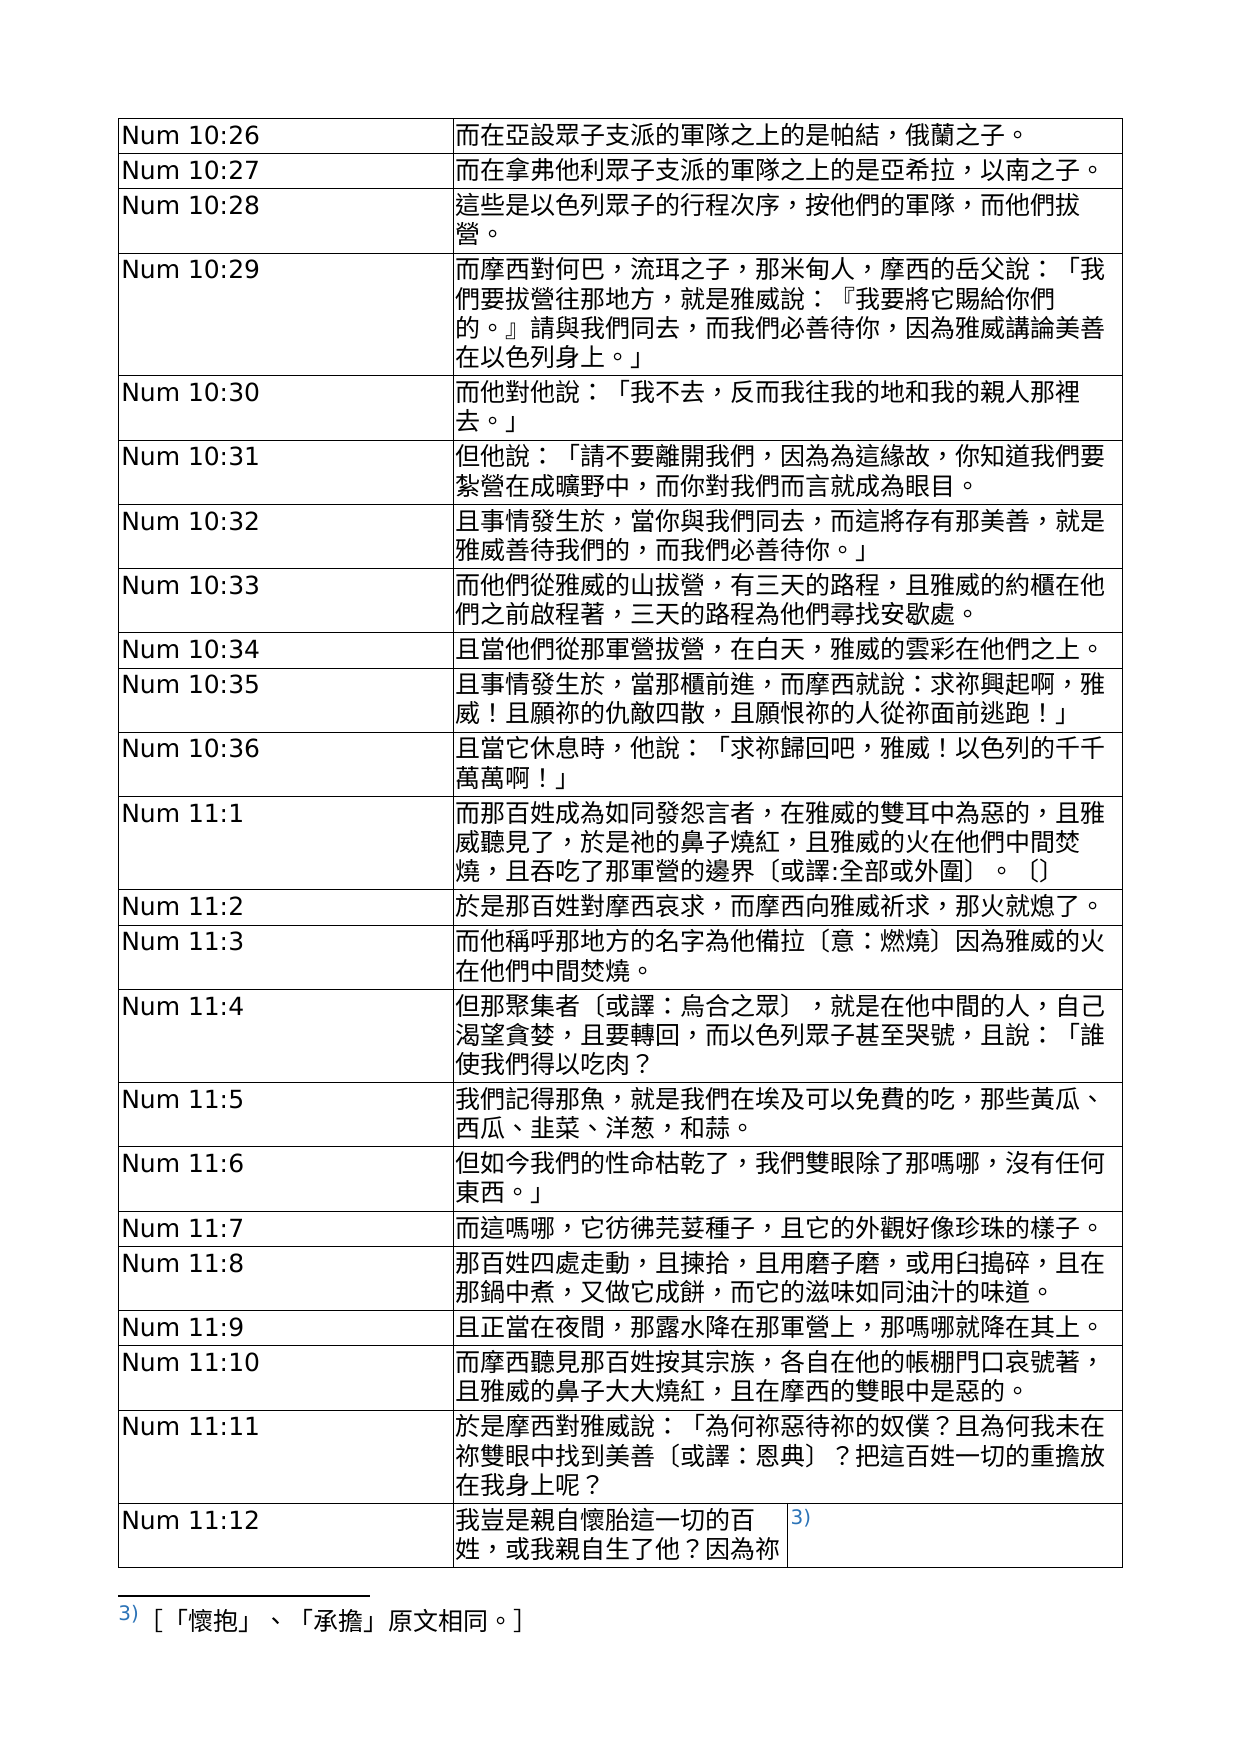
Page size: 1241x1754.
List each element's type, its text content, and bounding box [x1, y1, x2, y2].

table_cell Num 10:26 [119, 119, 453, 153]
table_cell 那百姓四處走動，且揀拾，且用磨子磨，或用臼搗碎，且在那鍋中煮，又做它成餅，而它的滋味如同油汁的味道。 [454, 1247, 1122, 1310]
table_cell Num 11:1 [119, 797, 453, 889]
table_cell 且事情發生於，當你與我們同去，而這將存有那美善，就是雅威善待我們的，而我們必善待你。」 [454, 505, 1122, 568]
table_cell 我豈是親自懷胎這一切的百姓，或我親自生了他？因為祢 [454, 1504, 787, 1567]
table_cell 於是摩西對雅威說：「為何祢惡待祢的奴僕？且為何我未在祢雙眼中找到美善〔或譯：恩典〕？把這百姓一切的重擔放在我身上呢？ [454, 1411, 1122, 1503]
table_cell Num 11:2 [119, 890, 453, 924]
table_cell 而在亞設眾子支派的軍隊之上的是帕結，俄蘭之子。 [454, 119, 1122, 153]
table_cell Num 10:35 [119, 669, 453, 732]
table_cell Num 11:11 [119, 1411, 453, 1503]
table_cell Num 11:8 [119, 1247, 453, 1310]
table_cell 且正當在夜間，那露水降在那軍營上，那嗎哪就降在其上。 [454, 1311, 1122, 1345]
table_cell 而他對他說：「我不去，反而我往我的地和我的親人那裡去。」 [454, 376, 1122, 439]
table_cell 但那聚集者〔或譯：烏合之眾〕，就是在他中間的人，自己渴望貪婪，且要轉回，而以色列眾子甚至哭號，且說：「誰使我們得以吃肉？ [454, 990, 1122, 1082]
table_cell 而在拿弗他利眾子支派的軍隊之上的是亞希拉，以南之子。 [454, 154, 1122, 188]
table_cell 而他們從雅威的山拔營，有三天的路程，且雅威的約櫃在他們之前啟程著，三天的路程為他們尋找安歇處。 [454, 569, 1122, 632]
table_cell 而他稱呼那地方的名字為他備拉〔意：燃燒〕因為雅威的火在他們中間焚燒。 [454, 926, 1122, 989]
table_cell 我們記得那魚，就是我們在埃及可以免費的吃，那些黃瓜、西瓜、韭菜、洋葱，和蒜。 [454, 1083, 1122, 1146]
table_cell Num 11:12 [119, 1504, 453, 1567]
table_cell Num 11:9 [119, 1311, 453, 1345]
table_cell Num 10:32 [119, 505, 453, 568]
table_cell Num 10:33 [119, 569, 453, 632]
table_cell Num 10:27 [119, 154, 453, 188]
table_cell Num 11:4 [119, 990, 453, 1082]
table_cell Num 10:29 [119, 254, 453, 375]
table_cell 但如今我們的性命枯乾了，我們雙眼除了那嗎哪，沒有任何東西。」 [454, 1147, 1122, 1211]
table_cell 而摩西聽見那百姓按其宗族，各自在他的帳棚門口哀號著，且雅威的鼻子大大燒紅，且在摩西的雙眼中是惡的。 [454, 1346, 1122, 1409]
table_cell Num 11:3 [119, 926, 453, 989]
table_cell Num 11:5 [119, 1083, 453, 1146]
table_cell 而這嗎哪，它彷彿芫荽種子，且它的外觀好像珍珠的樣子。 [454, 1212, 1122, 1246]
table_cell 這些是以色列眾子的行程次序，按他們的軍隊，而他們拔營。 [454, 189, 1122, 253]
table_cell Num 10:36 [119, 733, 453, 796]
table_cell [788, 1504, 1122, 1567]
table_cell 而摩西對何巴，流珥之子，那米甸人，摩西的岳父說：「我們要拔營往那地方，就是雅威說：『我要將它賜給你們的。』請與我們同去，而我們必善待你，因為雅威講論美善在以色列身上。」 [454, 254, 1122, 375]
table_cell 且當他們從那軍營拔營，在白天，雅威的雲彩在他們之上。 [454, 633, 1122, 667]
table_cell 於是那百姓對摩西哀求，而摩西向雅威祈求，那火就熄了。 [454, 890, 1122, 924]
table_cell 且當它休息時，他說：「求祢歸回吧，雅威！以色列的千千萬萬啊！」 [454, 733, 1122, 796]
table_cell 且事情發生於，當那櫃前進，而摩西就說：求祢興起啊，雅威！且願祢的仇敵四散，且願恨祢的人從祢面前逃跑！」 [454, 669, 1122, 732]
table_cell Num 11:6 [119, 1147, 453, 1211]
table_cell 而那百姓成為如同發怨言者，在雅威的雙耳中為惡的，且雅威聽見了，於是祂的鼻子燒紅，且雅威的火在他們中間焚燒，且吞吃了那軍營的邊界〔或譯:全部或外圍〕。〔〕 [454, 797, 1122, 889]
table_cell Num 10:34 [119, 633, 453, 667]
table_cell 但他說：「請不要離開我們，因為為這緣故，你知道我們要紮營在成曠野中，而你對我們而言就成為眼目。 [454, 441, 1122, 504]
table_cell Num 10:30 [119, 376, 453, 439]
table_cell Num 10:28 [119, 189, 453, 253]
table_cell Num 10:31 [119, 441, 453, 504]
table_cell Num 11:10 [119, 1346, 453, 1409]
table_cell Num 11:7 [119, 1212, 453, 1246]
